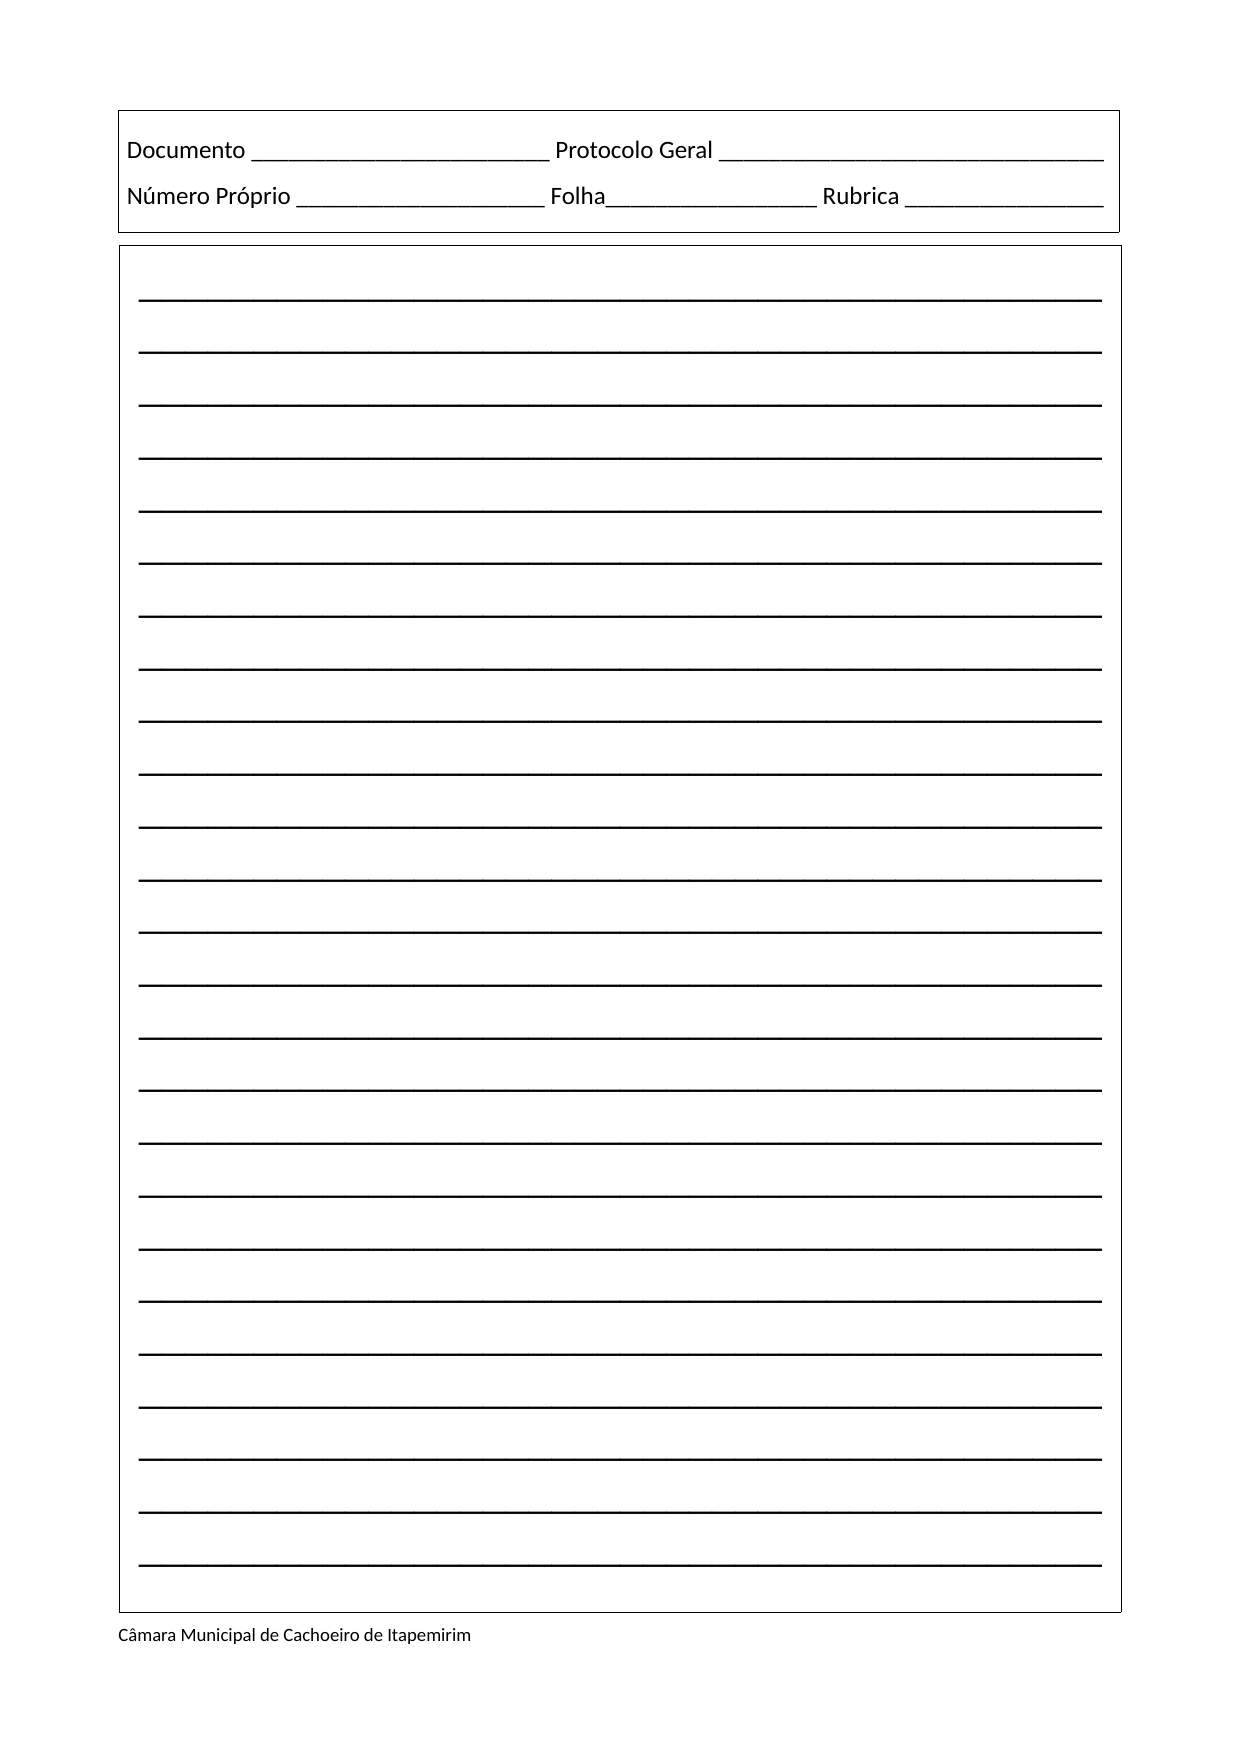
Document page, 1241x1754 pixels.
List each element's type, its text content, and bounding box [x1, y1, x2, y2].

text Número Próprio ____________________ Folha_________________ Rubrica ________________ [127, 180, 1110, 211]
text __________________________________________________________________________________________________________________________________________________________________________________________________________________________________________________________________________________________________________________________________________________________________________________________________________________________________________________________________________________________________________________________________________________________________________________________________________________________________________________________________________________________________________________________________________________________________________________________________________________________________________________________________________________________________________________________________________________________________________________________________________________________________________________________________________________________ [128, 253, 1112, 1571]
text Câmara Municipal de Cachoeiro de Itapemirim [118, 106, 1122, 1647]
text Documento ________________________ Protocolo Geral _______________________________ [127, 134, 1110, 165]
